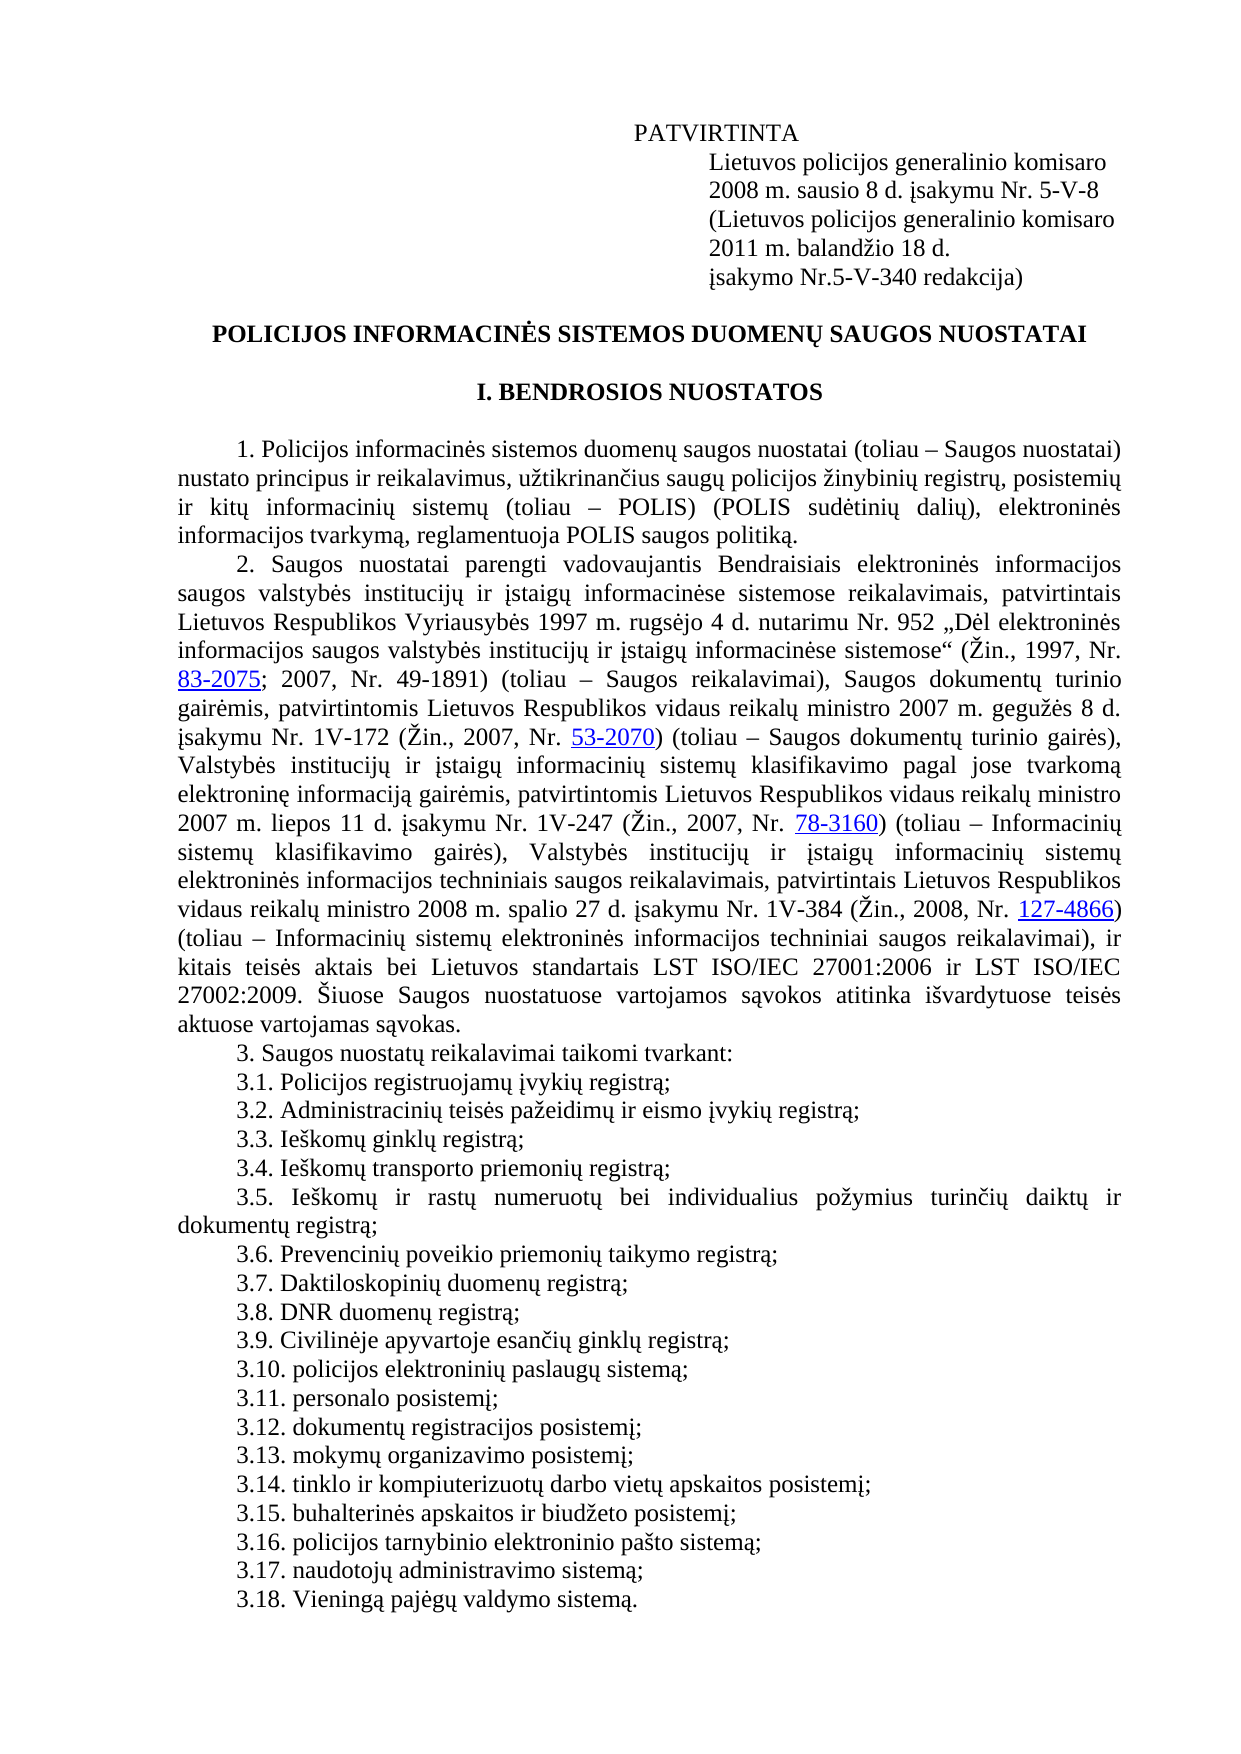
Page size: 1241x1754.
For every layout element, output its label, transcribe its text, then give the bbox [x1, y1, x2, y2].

text PATVIRTINTA [634, 118, 1122, 147]
text 3.4. Ieškomų transporto priemonių registrą; [177, 1153, 1122, 1182]
text 3. Saugos nuostatų reikalavimai taikomi tvarkant: [177, 1038, 1122, 1067]
text 3.7. Daktiloskopinių duomenų registrą; [177, 1268, 1122, 1297]
text 3.16. policijos tarnybinio elektroninio pašto sistemą; [177, 1527, 1122, 1556]
text 2008 m. sausio 8 d. įsakymu Nr. 5-V-8 [177, 176, 1122, 204]
text 3.6. Prevencinių poveikio priemonių taikymo registrą; [177, 1239, 1122, 1268]
text 3.11. personalo posistemį; [177, 1383, 1122, 1412]
text I. BENDROSIOS NUOSTATOS [177, 377, 1122, 406]
text 3.14. tinklo ir kompiuterizuotų darbo vietų apskaitos posistemį; [177, 1469, 1122, 1498]
text 3.9. Civilinėje apyvartoje esančių ginklų registrą; [177, 1326, 1122, 1354]
text 2. Saugos nuostatai parengti vadovaujantis Bendraisiais elektroninės informacijos saugos valstybės institucijų ir įstaigų informacinėse sistemose reikalavimais, patvirtintais Lietuvos Respublikos Vyriausybės 1997 m. rugsėjo 4 d. nutarimu Nr. 952 „Dėl elektroninės informacijos saugos valstybės institucijų ir įstaigų informacinėse sistemose“ (Žin., 1997, Nr. 83-2075; 2007, Nr. 49-1891) (toliau – Saugos reikalavimai), Saugos dokumentų turinio gairėmis, patvirtintomis Lietuvos Respublikos vidaus reikalų ministro 2007 m. gegužės 8 d. įsakymu Nr. 1V-172 (Žin., 2007, Nr. 53-2070) (toliau – Saugos dokumentų turinio gairės), Valstybės institucijų ir įstaigų informacinių sistemų klasifikavimo pagal jose tvarkomą elektroninę informaciją gairėmis, patvirtintomis Lietuvos Respublikos vidaus reikalų ministro 2007 m. liepos 11 d. įsakymu Nr. 1V-247 (Žin., 2007, Nr. 78-3160) (toliau – Informacinių sistemų klasifikavimo gairės), Valstybės institucijų ir įstaigų informacinių sistemų elektroninės informacijos techniniais saugos reikalavimais, patvirtintais Lietuvos Respublikos vidaus reikalų ministro 2008 m. spalio 27 d. įsakymu Nr. 1V-384 (Žin., 2008, Nr. 127-4866) (toliau – Informacinių sistemų elektroninės informacijos techniniai saugos reikalavimai), ir kitais teisės aktais bei Lietuvos standartais LST ISO/IEC 27001:2006 ir LST ISO/IEC 27002:2009. Šiuose Saugos nuostatuose vartojamos sąvokos atitinka išvardytuose teisės aktuose vartojamas sąvokas. [177, 549, 1122, 1038]
text (Lietuvos policijos generalinio komisaro [177, 204, 1122, 233]
text 3.17. naudotojų administravimo sistemą; [177, 1556, 1122, 1584]
text 3.8. DNR duomenų registrą; [177, 1297, 1122, 1326]
text 3.1. Policijos registruojamų įvykių registrą; [177, 1067, 1122, 1096]
text Lietuvos policijos generalinio komisaro [177, 147, 1122, 176]
text 3.10. policijos elektroninių paslaugų sistemą; [177, 1354, 1122, 1383]
text 3.5. Ieškomų ir rastų numeruotų bei individualius požymius turinčių daiktų ir dokumentų registrą; [177, 1182, 1122, 1239]
text 3.15. buhalterinės apskaitos ir biudžeto posistemį; [177, 1498, 1122, 1527]
text 3.3. Ieškomų ginklų registrą; [177, 1124, 1122, 1153]
text 1. Policijos informacinės sistemos duomenų saugos nuostatai (toliau – Saugos nuostatai) nustato principus ir reikalavimus, užtikrinančius saugų policijos žinybinių registrų, posistemių ir kitų informacinių sistemų (toliau – POLIS) (POLIS sudėtinių dalių), elektroninės informacijos tvarkymą, reglamentuoja POLIS saugos politiką. [177, 434, 1122, 549]
text 3.13. mokymų organizavimo posistemį; [177, 1441, 1122, 1469]
text 3.12. dokumentų registracijos posistemį; [177, 1412, 1122, 1441]
text 3.18. Vieningą pajėgų valdymo sistemą. [177, 1584, 1122, 1613]
text 2011 m. balandžio 18 d. [177, 233, 1122, 262]
text Policijos informacinės sistemos duomenų saugos nuostatai [177, 319, 1122, 348]
text įsakymo Nr.5-V-340 redakcija) [177, 262, 1122, 291]
text 3.2. Administracinių teisės pažeidimų ir eismo įvykių registrą; [177, 1096, 1122, 1124]
